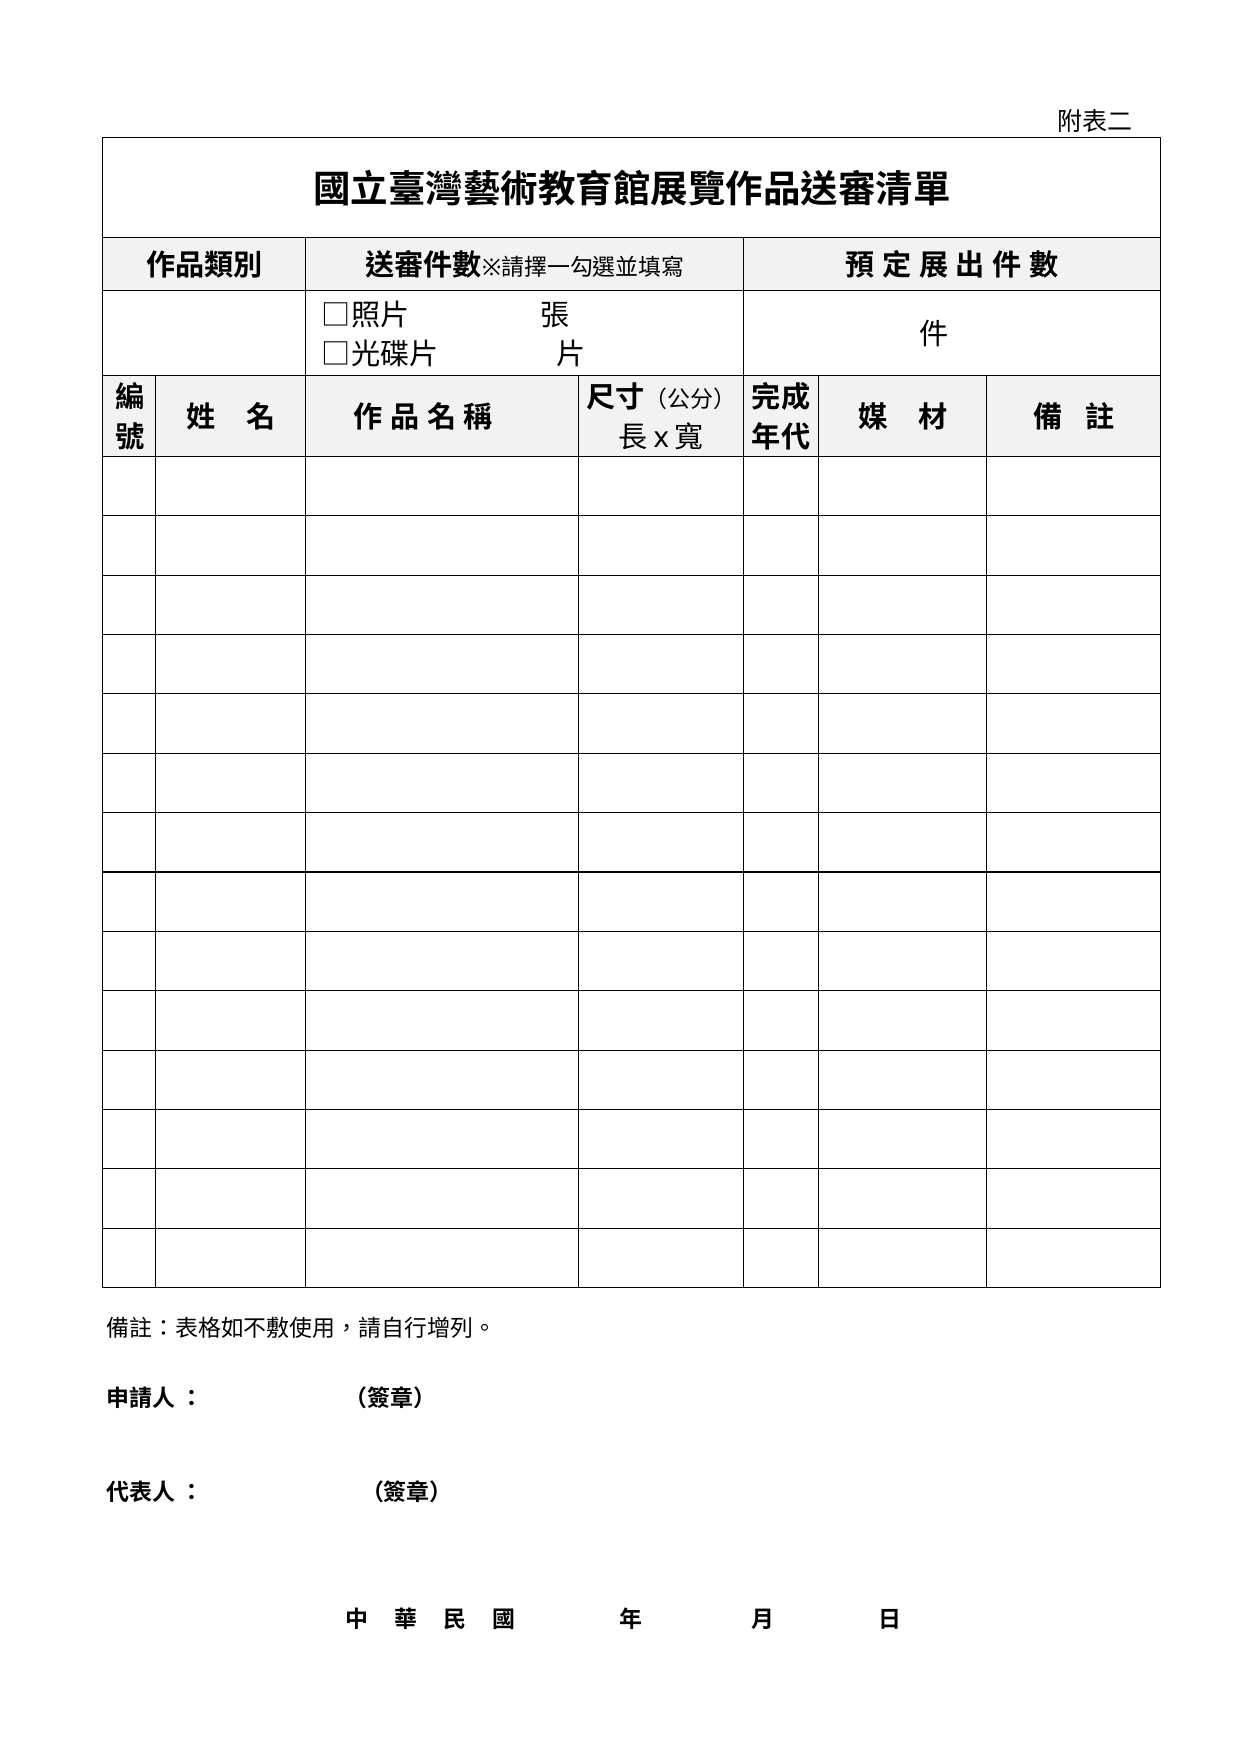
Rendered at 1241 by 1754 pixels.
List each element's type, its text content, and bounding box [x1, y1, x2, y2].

table_cell [987, 991, 1160, 1049]
table_cell [819, 991, 986, 1049]
table_cell [579, 754, 743, 812]
table_cell 姓 名 [156, 376, 305, 456]
table_cell 件 [744, 291, 1160, 375]
table_cell [306, 694, 578, 753]
table_cell [744, 1229, 818, 1287]
table_cell [103, 576, 155, 634]
table_cell [819, 1110, 986, 1168]
table_cell [306, 932, 578, 990]
table_header 國立臺灣藝術教育館展覽作品送審清單 [103, 138, 1160, 237]
table_cell [156, 1229, 305, 1287]
table_cell [103, 694, 155, 753]
text 附表二 [231, 101, 1132, 137]
table_cell [819, 516, 986, 574]
table_cell [744, 754, 818, 812]
table_cell [306, 457, 578, 515]
table_cell 預 定 展 出 件 數 [744, 238, 1160, 290]
table_cell [156, 516, 305, 574]
table_cell [579, 991, 743, 1049]
table_cell [306, 1229, 578, 1287]
table_cell [987, 873, 1160, 931]
table_cell [306, 576, 578, 634]
table_cell [819, 813, 986, 871]
table_cell [744, 694, 818, 753]
table_cell [579, 1229, 743, 1287]
table_cell [744, 516, 818, 574]
table_cell [987, 1169, 1160, 1228]
table_cell [744, 813, 818, 871]
table_cell [103, 991, 155, 1049]
table_cell □照片 張 □光碟片 片 [306, 291, 743, 375]
table_cell 完成年代 [744, 376, 818, 456]
table_cell 作品類別 [103, 238, 305, 290]
table_cell [987, 813, 1160, 871]
table_cell [306, 813, 578, 871]
table_cell [103, 516, 155, 574]
table_cell [156, 576, 305, 634]
table_cell [103, 813, 155, 871]
table_cell 作 品 名 稱 [306, 376, 578, 456]
table_cell [819, 694, 986, 753]
table_cell [579, 635, 743, 693]
table_cell [306, 873, 578, 931]
table_cell [306, 991, 578, 1049]
table_cell [103, 873, 155, 931]
table_cell 尺寸（公分） 長x寬 [579, 376, 743, 456]
table_cell [306, 754, 578, 812]
table_cell [156, 457, 305, 515]
table_cell [579, 932, 743, 990]
table_cell [306, 635, 578, 693]
text 代表人 ： （簽章） [106, 1476, 1140, 1507]
table_cell [819, 576, 986, 634]
table_cell [103, 635, 155, 693]
table_cell [987, 754, 1160, 812]
table_cell [744, 635, 818, 693]
table_cell [987, 576, 1160, 634]
table_cell [744, 1051, 818, 1109]
table_cell [156, 991, 305, 1049]
table_cell [987, 635, 1160, 693]
table_cell [306, 1051, 578, 1109]
table_cell [987, 1229, 1160, 1287]
table_cell [103, 457, 155, 515]
table_cell [744, 932, 818, 990]
table_cell [819, 754, 986, 812]
table_cell [103, 754, 155, 812]
table_cell [156, 694, 305, 753]
table_cell [103, 291, 305, 375]
table_cell [156, 754, 305, 812]
table_cell [156, 1051, 305, 1109]
table_cell [156, 635, 305, 693]
table_cell [156, 1169, 305, 1228]
table_cell [156, 932, 305, 990]
table_cell [987, 932, 1160, 990]
table_cell [987, 694, 1160, 753]
table_cell [579, 813, 743, 871]
table_cell [744, 576, 818, 634]
table_cell [103, 1169, 155, 1228]
table_cell 送審件數※請擇一勾選並填寫 [306, 238, 743, 290]
table_cell [819, 1169, 986, 1228]
table_cell [306, 1169, 578, 1228]
text 中 華 民 國 年 月 日 [106, 1601, 1140, 1634]
table_cell [579, 516, 743, 574]
table_cell [987, 457, 1160, 515]
table_cell [744, 991, 818, 1049]
text 備註：表格如不敷使用，請自行增列。 [106, 1319, 1140, 1340]
table_cell [819, 635, 986, 693]
table_cell 編 號 [103, 376, 155, 456]
table_cell 媒 材 [819, 376, 986, 456]
table_cell [579, 873, 743, 931]
table_cell [306, 1110, 578, 1168]
table_cell [744, 873, 818, 931]
table_cell [579, 1051, 743, 1109]
table_cell [156, 813, 305, 871]
table_cell [987, 1110, 1160, 1168]
table_cell [744, 1169, 818, 1228]
table_cell [103, 1229, 155, 1287]
table_cell [306, 516, 578, 574]
text 申請人 ： （簽章） [106, 1382, 1140, 1413]
table_cell [987, 1051, 1160, 1109]
table_cell [579, 1110, 743, 1168]
table_cell [156, 1110, 305, 1168]
table_cell [744, 457, 818, 515]
table_cell [579, 576, 743, 634]
table_cell [819, 1229, 986, 1287]
table_cell [579, 694, 743, 753]
table_cell [156, 873, 305, 931]
table_cell [819, 932, 986, 990]
table_cell [819, 1051, 986, 1109]
table_cell [103, 1110, 155, 1168]
table_cell [744, 1110, 818, 1168]
table_cell [579, 457, 743, 515]
table_cell [103, 932, 155, 990]
table_cell 備 註 [987, 376, 1160, 456]
table_cell [819, 457, 986, 515]
table_cell [103, 1051, 155, 1109]
table_cell [819, 873, 986, 931]
table_cell [579, 1169, 743, 1228]
table_cell [987, 516, 1160, 574]
